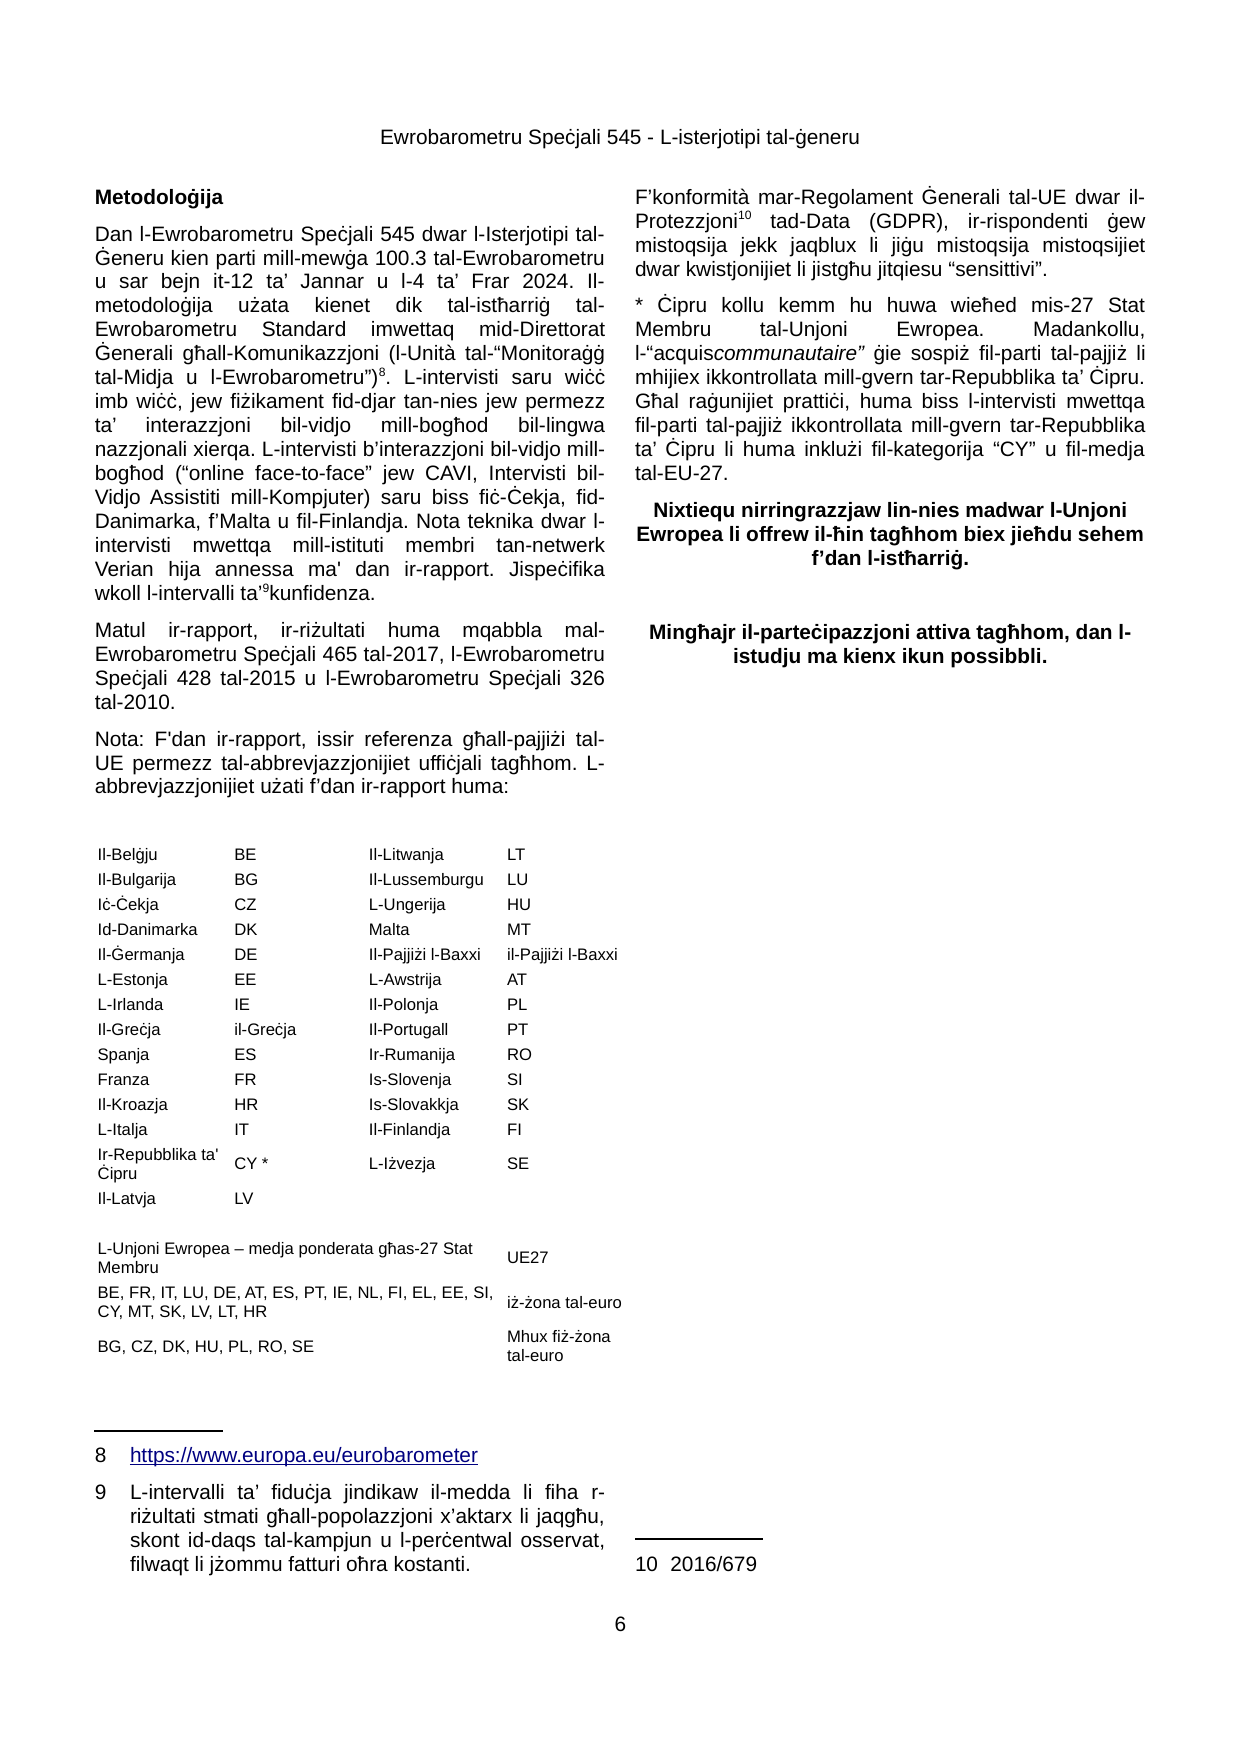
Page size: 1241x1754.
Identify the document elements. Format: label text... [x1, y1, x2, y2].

table_cell CZ [231, 892, 366, 917]
table_cell Il-Bulgarija [95, 867, 231, 892]
table_cell BE, FR, IT, LU, DE, AT, ES, PT, IE, NL, FI, EL, EE, SI, CY, MT, SK, LV, LT, HR [95, 1280, 504, 1324]
table_cell il-Greċja [231, 1017, 366, 1042]
table_cell Ir-Rumanija [366, 1042, 504, 1067]
table_cell AT [504, 967, 620, 992]
table_cell L-Unjoni Ewropea – medja ponderata għas-27 Stat Membru [95, 1236, 504, 1280]
table_cell Is-Slovenja [366, 1067, 504, 1092]
table_cell L-Iżvezja [366, 1142, 504, 1186]
table_cell Spanja [95, 1042, 231, 1067]
table_cell PL [504, 992, 620, 1017]
table_cell L-Ungerija [366, 892, 504, 917]
table_cell Il-Ġermanja [95, 942, 231, 967]
table_cell Il-Polonja [366, 992, 504, 1017]
text L-intervalli ta’ fiduċja jindikaw il-medda li fiha r-riżultati stmati għall-popolazzjoni x’aktarx li jaqgħu, skont id-daqs tal-kampjun u l-perċentwal osservat, filwaqt li jżommu fatturi oħra kostanti. [94, 1480, 605, 1576]
table_cell ES [231, 1042, 366, 1067]
table_cell il-Pajjiżi l-Baxxi [504, 942, 620, 967]
table_cell DE [231, 942, 366, 967]
table_cell [366, 1211, 504, 1236]
table_cell SE [504, 1142, 620, 1186]
table_cell Franza [95, 1067, 231, 1092]
table_cell L-Irlanda [95, 992, 231, 1017]
text * Ċipru kollu kemm hu huwa wieħed mis-27 Stat Membru tal-Unjoni Ewropea. Madankollu, l-“acquiscommunautaire” ġie sospiż fil-parti tal-pajjiż li mhijiex ikkontrollata mill-gvern tar-Repubblika ta’ Ċipru. Għal raġunijiet prattiċi, huma biss l-intervisti mwettqa fil-parti tal-pajjiż ikkontrollata mill-gvern tar-Repubblika ta’ Ċipru li huma inklużi fil-kategorija “CY” u fil-medja tal-EU-27. [635, 293, 1146, 485]
table_header LT [504, 842, 620, 867]
table_cell [231, 1211, 366, 1236]
table_cell LU [504, 867, 620, 892]
table_cell CY * [231, 1142, 366, 1186]
table_cell HU [504, 892, 620, 917]
table_header Il-Litwanja [366, 842, 504, 867]
table_cell Il-Finlandja [366, 1117, 504, 1142]
table_cell iż-żona tal-euro [504, 1280, 620, 1324]
table_cell L-Estonja [95, 967, 231, 992]
table_cell Il-Pajjiżi l-Baxxi [366, 942, 504, 967]
table_cell BG [231, 867, 366, 892]
table_cell UE27 [504, 1236, 620, 1280]
text Nota: F'dan ir-rapport, issir referenza għall-pajjiżi tal-UE permezz tal-abbrevjazzjonijiet uffiċjali tagħhom. L-abbrevjazzjonijiet użati f’dan ir-rapport huma: [94, 726, 605, 798]
table_cell SK [504, 1092, 620, 1117]
table_cell L-Italja [95, 1117, 231, 1142]
table_cell FR [231, 1067, 366, 1092]
text F’konformità mar-Regolament Ġenerali tal-UE dwar il-Protezzjoni tad-Data (GDPR), ir-rispondenti ġew mistoqsija jekk jaqblux li jiġu mistoqsija mistoqsijiet dwar kwistjonijiet li jistgħu jitqiesu “sensittivi”. [635, 184, 1146, 280]
table_cell Il-Portugall [366, 1017, 504, 1042]
table_cell Il-Greċja [95, 1017, 231, 1042]
table_cell Is-Slovakkja [366, 1092, 504, 1117]
table_cell Il-Latvja [95, 1186, 231, 1211]
table_cell Il-Kroazja [95, 1092, 231, 1117]
table_cell Mhux fiż-żona tal-euro [504, 1324, 620, 1368]
table_header BE [231, 842, 366, 867]
table_cell [504, 1211, 620, 1236]
table_cell MT [504, 917, 620, 942]
table_cell DK [231, 917, 366, 942]
table_header Il-Belġju [95, 842, 231, 867]
text Dan l-Ewrobarometru Speċjali 545 dwar l-Isterjotipi tal-Ġeneru kien parti mill-mewġa 100.3 tal-Ewrobarometru u sar bejn it-12 ta’ Jannar u l-4 ta’ Frar 2024. Il-metodoloġija użata kienet dik tal-istħarriġ tal-Ewrobarometru Standard imwettaq mid-Direttorat Ġenerali għall-Komunikazzjoni (l-Unità tal-“Monitoraġġ tal-Midja u l-Ewrobarometru”). L-intervisti saru wiċċ imb wiċċ, jew fiżikament fid-djar tan-nies jew permezz ta’ interazzjoni bil-vidjo mill-bogħod bil-lingwa nazzjonali xierqa. L-intervisti b’interazzjoni bil-vidjo mill-bogħod (“online face-to-face” jew CAVI, Intervisti bil-Vidjo Assistiti mill-Kompjuter) saru biss fiċ-Ċekja, fid-Danimarka, f’Malta u fil-Finlandja. Nota teknika dwar l-intervisti mwettqa mill-istituti membri tan-netwerk Verian hija annessa ma' dan ir-rapport. Jispeċifika wkoll l-intervalli ta’kunfidenza. [94, 221, 605, 605]
table_cell [95, 1211, 231, 1236]
table_cell IT [231, 1117, 366, 1142]
text Mingħajr il-parteċipazzjoni attiva tagħhom, dan l-istudju ma kienx ikun possibbli. [635, 619, 1146, 667]
text https://www.europa.eu/eurobarometer [94, 1443, 605, 1467]
text Nixtiequ nirringrazzjaw lin-nies madwar l-Unjoni Ewropea li offrew il-ħin tagħhom biex jieħdu sehem f’dan l-istħarriġ. [635, 498, 1146, 570]
table_cell L-Awstrija [366, 967, 504, 992]
table_cell IE [231, 992, 366, 1017]
table_cell Il-Lussemburgu [366, 867, 504, 892]
text Matul ir-rapport, ir-riżultati huma mqabbla mal-Ewrobarometru Speċjali 465 tal-2017, l-Ewrobarometru Speċjali 428 tal-2015 u l-Ewrobarometru Speċjali 326 tal-2010. [94, 618, 605, 713]
table_cell FI [504, 1117, 620, 1142]
text Metodoloġija [94, 184, 605, 208]
table_cell HR [231, 1092, 366, 1117]
table_cell BG, CZ, DK, HU, PL, RO, SE [95, 1324, 504, 1368]
table_cell Id-Danimarka [95, 917, 231, 942]
table_cell SI [504, 1067, 620, 1092]
table_cell PT [504, 1017, 620, 1042]
table_cell EE [231, 967, 366, 992]
table_cell Malta [366, 917, 504, 942]
table_cell [366, 1186, 504, 1211]
table_cell Ir-Repubblika ta' Ċipru [95, 1142, 231, 1186]
table_cell Iċ-Ċekja [95, 892, 231, 917]
table_cell LV [231, 1186, 366, 1211]
table_cell RO [504, 1042, 620, 1067]
text 2016/679 [635, 1552, 1146, 1576]
table_cell [504, 1186, 620, 1211]
